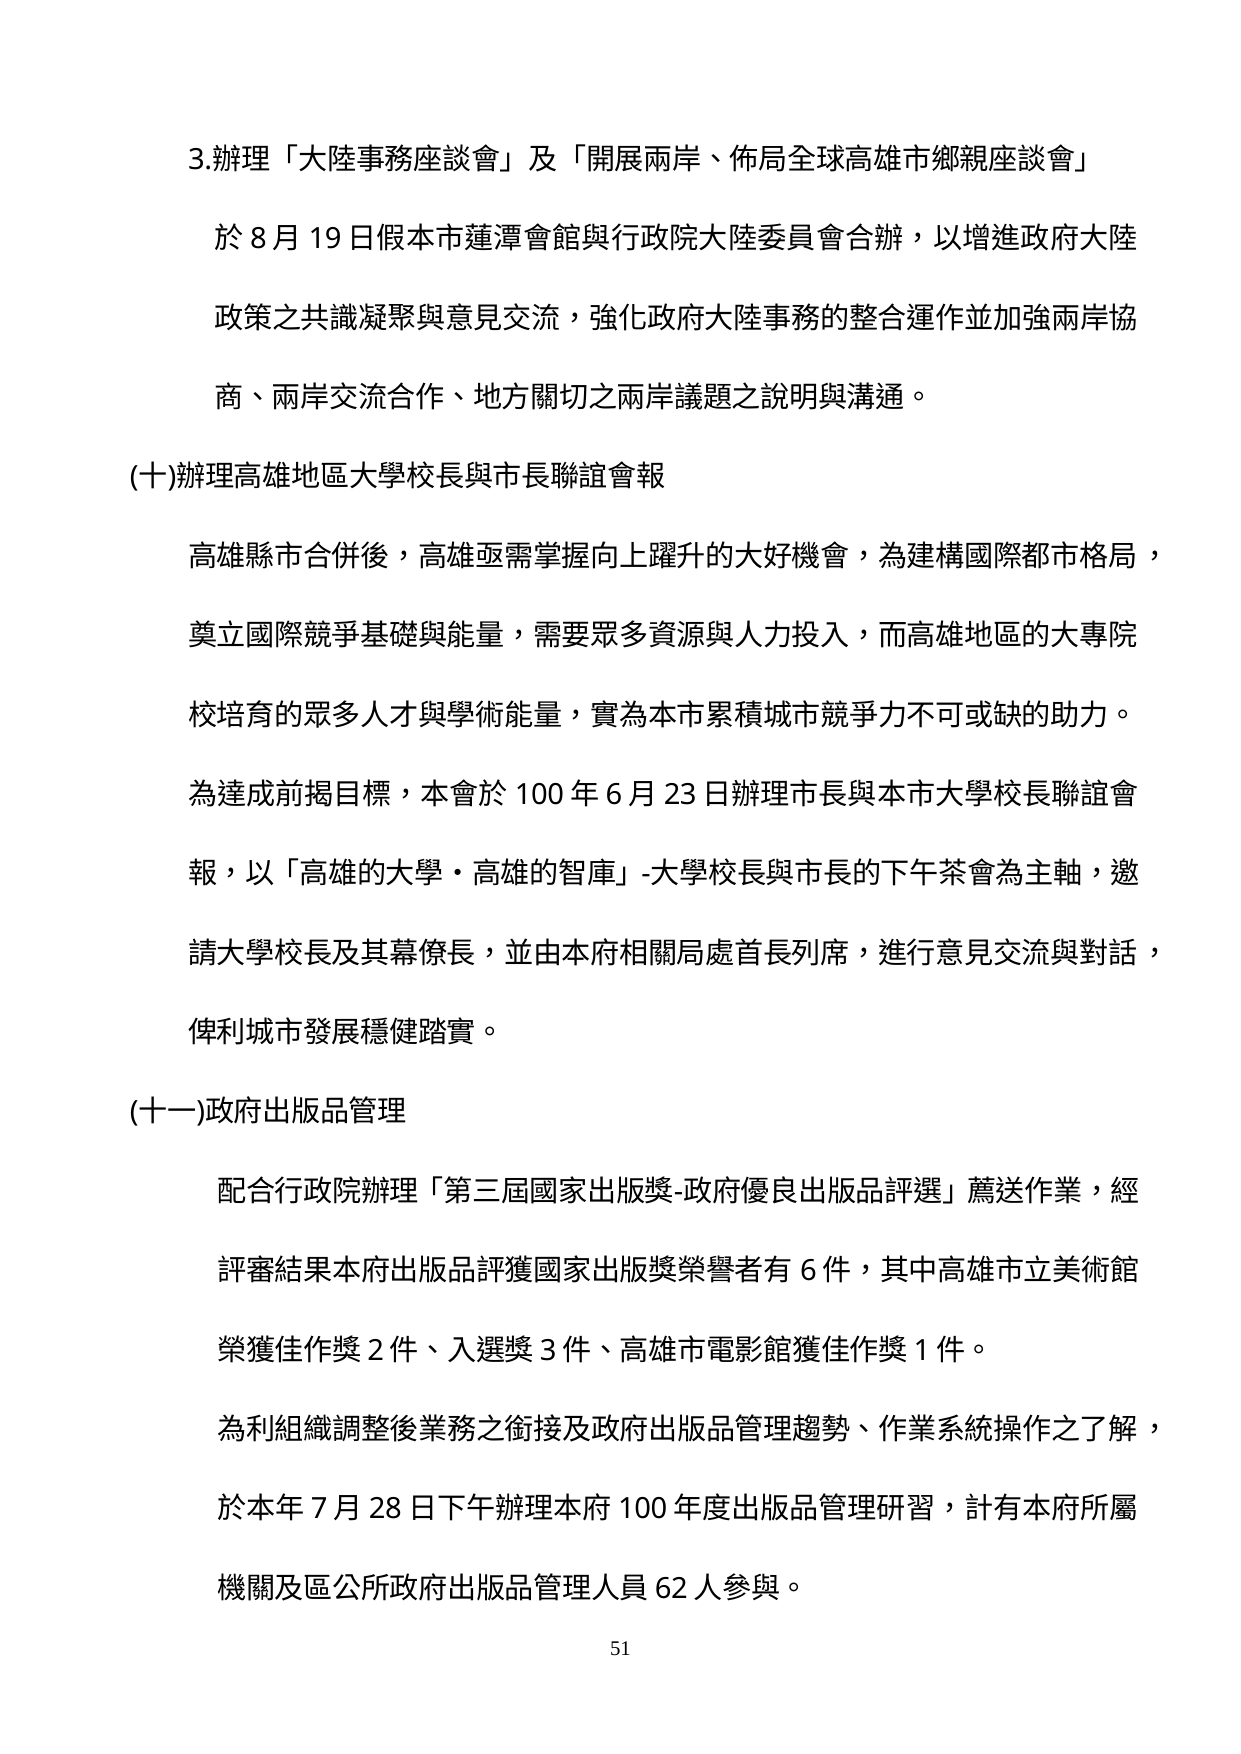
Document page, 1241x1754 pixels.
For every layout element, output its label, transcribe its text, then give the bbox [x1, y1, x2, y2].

text (十一)政府出版品管理 [129, 1069, 1140, 1149]
text (十)辦理高雄地區大學校長與市長聯誼會報 [129, 434, 1140, 514]
text 3.辦理「大陸事務座談會」及「開展兩岸、佈局全球高雄市鄉親座談會」 [188, 117, 1140, 196]
text 於8月19日假本市蓮潭會館與行政院大陸委員會合辦，以增進政府大陸政策之共識凝聚與意見交流，強化政府大陸事務的整合運作並加強兩岸協商、兩岸交流合作、地方關切之兩岸議題之說明與溝通。 [214, 196, 1140, 434]
text 為利組織調整後業務之銜接及政府出版品管理趨勢、作業系統操作之了解，於本年7月28日下午辦理本府100年度出版品管理研習，計有本府所屬機關及區公所政府出版品管理人員62人參與。 [217, 1387, 1140, 1625]
text 配合行政院辦理「第三屆國家出版獎-政府優良出版品評選」薦送作業，經評審結果本府出版品評獲國家出版獎榮譽者有6件，其中高雄市立美術館榮獲佳作獎2件、入選獎3件、高雄市電影館獲佳作獎1件。 [217, 1149, 1140, 1387]
text 高雄縣市合併後，高雄亟需掌握向上躍升的大好機會，為建構國際都市格局，奠立國際競爭基礎與能量，需要眾多資源與人力投入，而高雄地區的大專院校培育的眾多人才與學術能量，實為本市累積城市競爭力不可或缺的助力。 [188, 514, 1140, 752]
text 為達成前揭目標，本會於100年6月23日辦理市長與本市大學校長聯誼會報，以「高雄的大學‧高雄的智庫」-大學校長與市長的下午茶會為主軸，邀請大學校長及其幕僚長，並由本府相關局處首長列席，進行意見交流與對話，俾利城市發展穩健踏實。 [188, 752, 1140, 1069]
